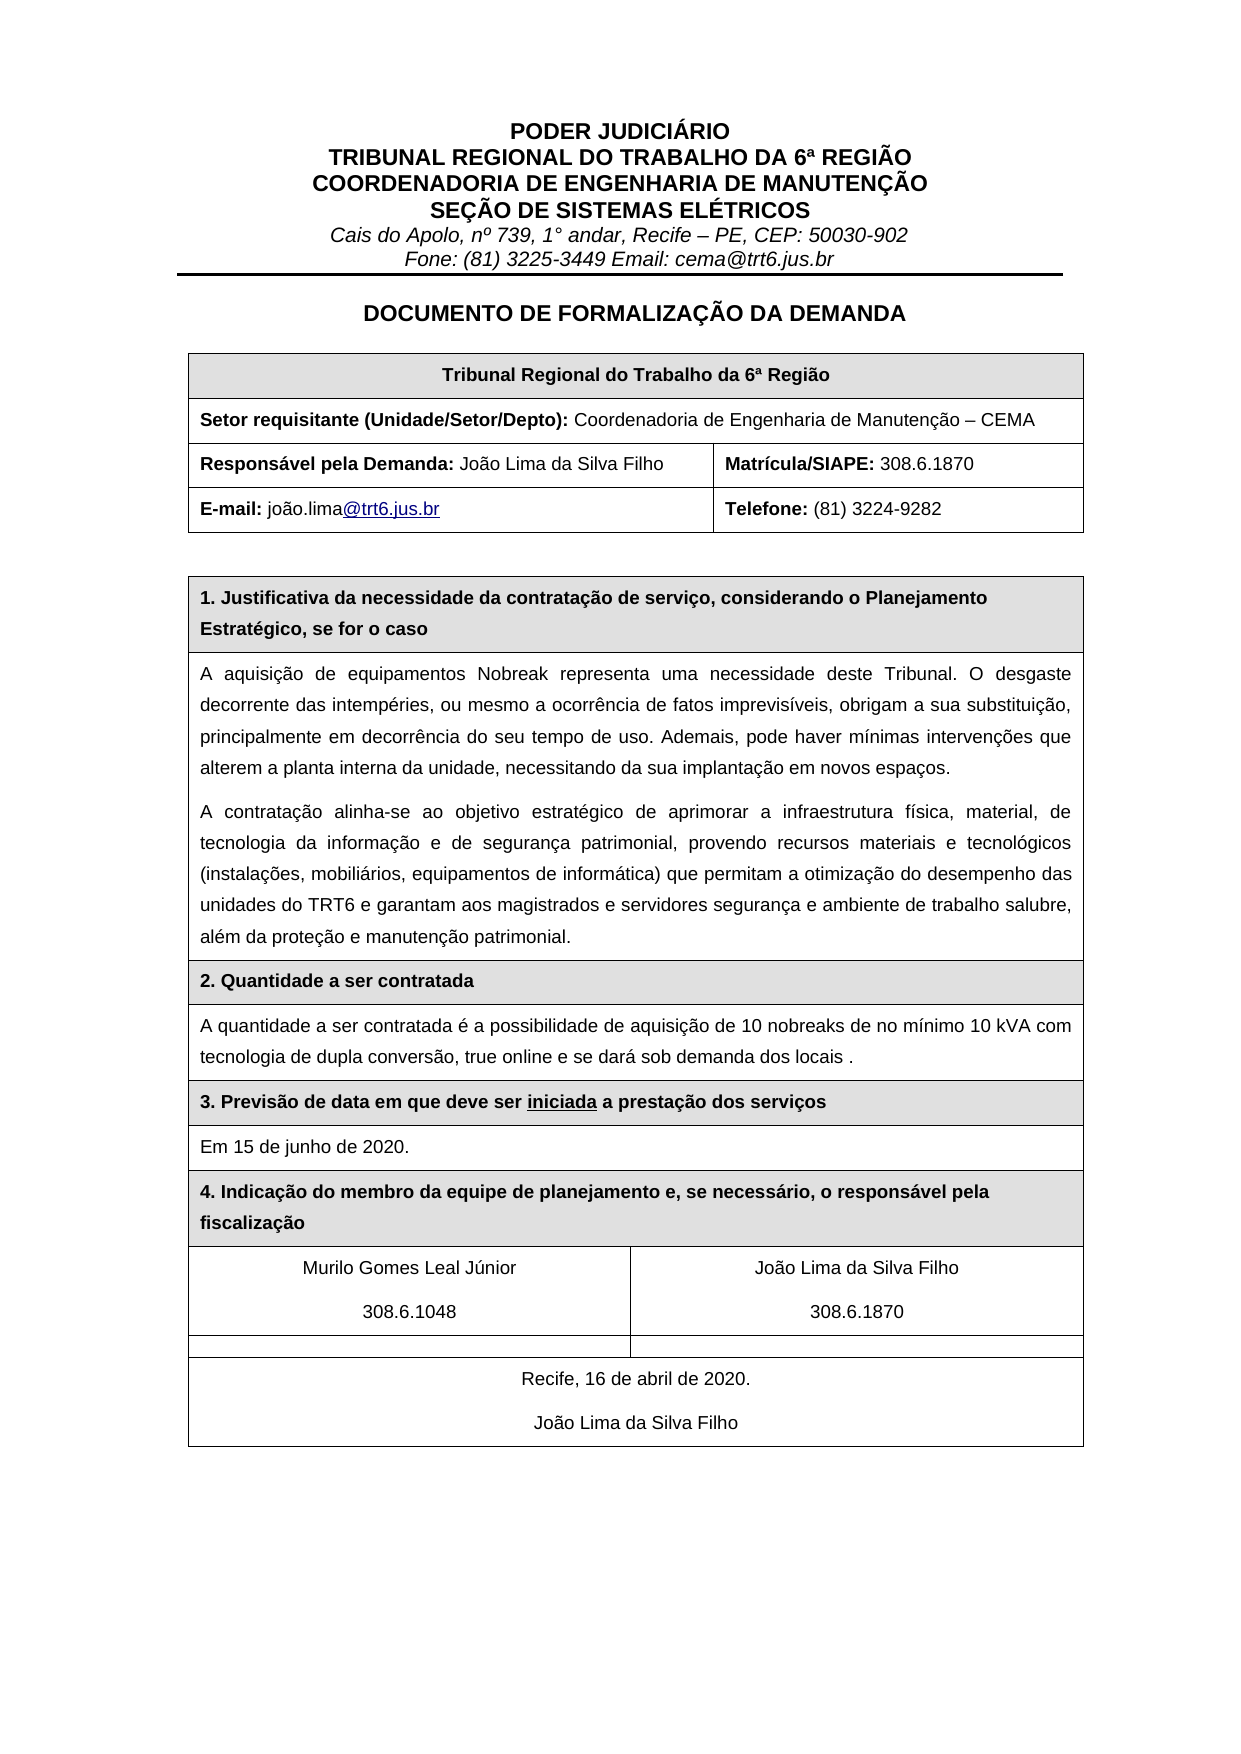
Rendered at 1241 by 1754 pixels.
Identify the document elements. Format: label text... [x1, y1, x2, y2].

table_header 1. Justificativa da necessidade da contratação de serviço, considerando o Planejamento Estratégico, se for o caso [189, 577, 1083, 652]
table_cell Em 15 de junho de 2020. [189, 1126, 1083, 1170]
table_cell Setor requisitante (Unidade/Setor/Depto): Coordenadoria de Engenharia de Manutenção – CEMA [189, 399, 1083, 442]
table_header Tribunal Regional do Trabalho da 6ª Região [189, 354, 1083, 398]
text PODER JUDICIÁRIO [177, 118, 1063, 144]
table_cell Matrícula/SIAPE: 308.6.1870 [714, 444, 1083, 487]
subtitle Cais do Apolo, nº 739, 1° andar, Recife – PE, CEP: 50030-902 [177, 223, 1063, 247]
text DOCUMENTO DE FORMALIZAÇÃO DA DEMANDA [207, 300, 1063, 327]
table_cell Telefone: (81) 3224-9282 [714, 488, 1083, 532]
table_cell Recife, 16 de abril de 2020. João Lima da Silva Filho [189, 1358, 1083, 1446]
table_cell A quantidade a ser contratada é a possibilidade de aquisição de 10 nobreaks de no mínimo 10 kVA com tecnologia de dupla conversão, true online e se dará sob demanda dos locais . [189, 1005, 1083, 1080]
table_cell E-mail: joão.lima@trt6.jus.br [189, 488, 713, 532]
table_cell 4. Indicação do membro da equipe de planejamento e, se necessário, o responsável pela fiscalização [189, 1171, 1083, 1246]
subtitle Fone: (81) 3225-3449 Email: cema@trt6.jus.br [177, 247, 1063, 273]
table_cell A aquisição de equipamentos Nobreak representa uma necessidade deste Tribunal. O desgaste decorrente das intempéries, ou mesmo a ocorrência de fatos imprevisíveis, obrigam a sua substituição, principalmente em decorrência do seu tempo de uso. Ademais, pode haver mínimas intervenções que alterem a planta interna da unidade, necessitando da sua implantação em novos espaços. A contratação alinha-se ao objetivo estratégico de aprimorar a infraestrutura física, material, de tecnologia da informação e de segurança patrimonial, provendo recursos materiais e tecnológicos (instalações, mobiliários, equipamentos de informática) que permitam a otimização do desempenho das unidades do TRT6 e garantam aos magistrados e servidores segurança e ambiente de trabalho salubre, além da proteção e manutenção patrimonial. [189, 653, 1083, 959]
table_cell João Lima da Silva Filho 308.6.1870 [631, 1247, 1083, 1334]
table_cell Murilo Gomes Leal Júnior 308.6.1048 [189, 1247, 630, 1334]
table_cell 3. Previsão de data em que deve ser iniciada a prestação dos serviços [189, 1081, 1083, 1125]
table_cell 2. Quantidade a ser contratada [189, 961, 1083, 1004]
text COORDENADORIA DE ENGENHARIA DE MANUTENÇÃO [177, 170, 1063, 197]
table_cell [189, 1336, 630, 1357]
text TRIBUNAL REGIONAL DO TRABALHO DA 6ª REGIÃO [177, 144, 1063, 170]
text SEÇÃO DE SISTEMAS ELÉTRICOS [177, 197, 1063, 223]
table_cell [631, 1336, 1083, 1357]
table_cell Responsável pela Demanda: João Lima da Silva Filho [189, 444, 713, 487]
